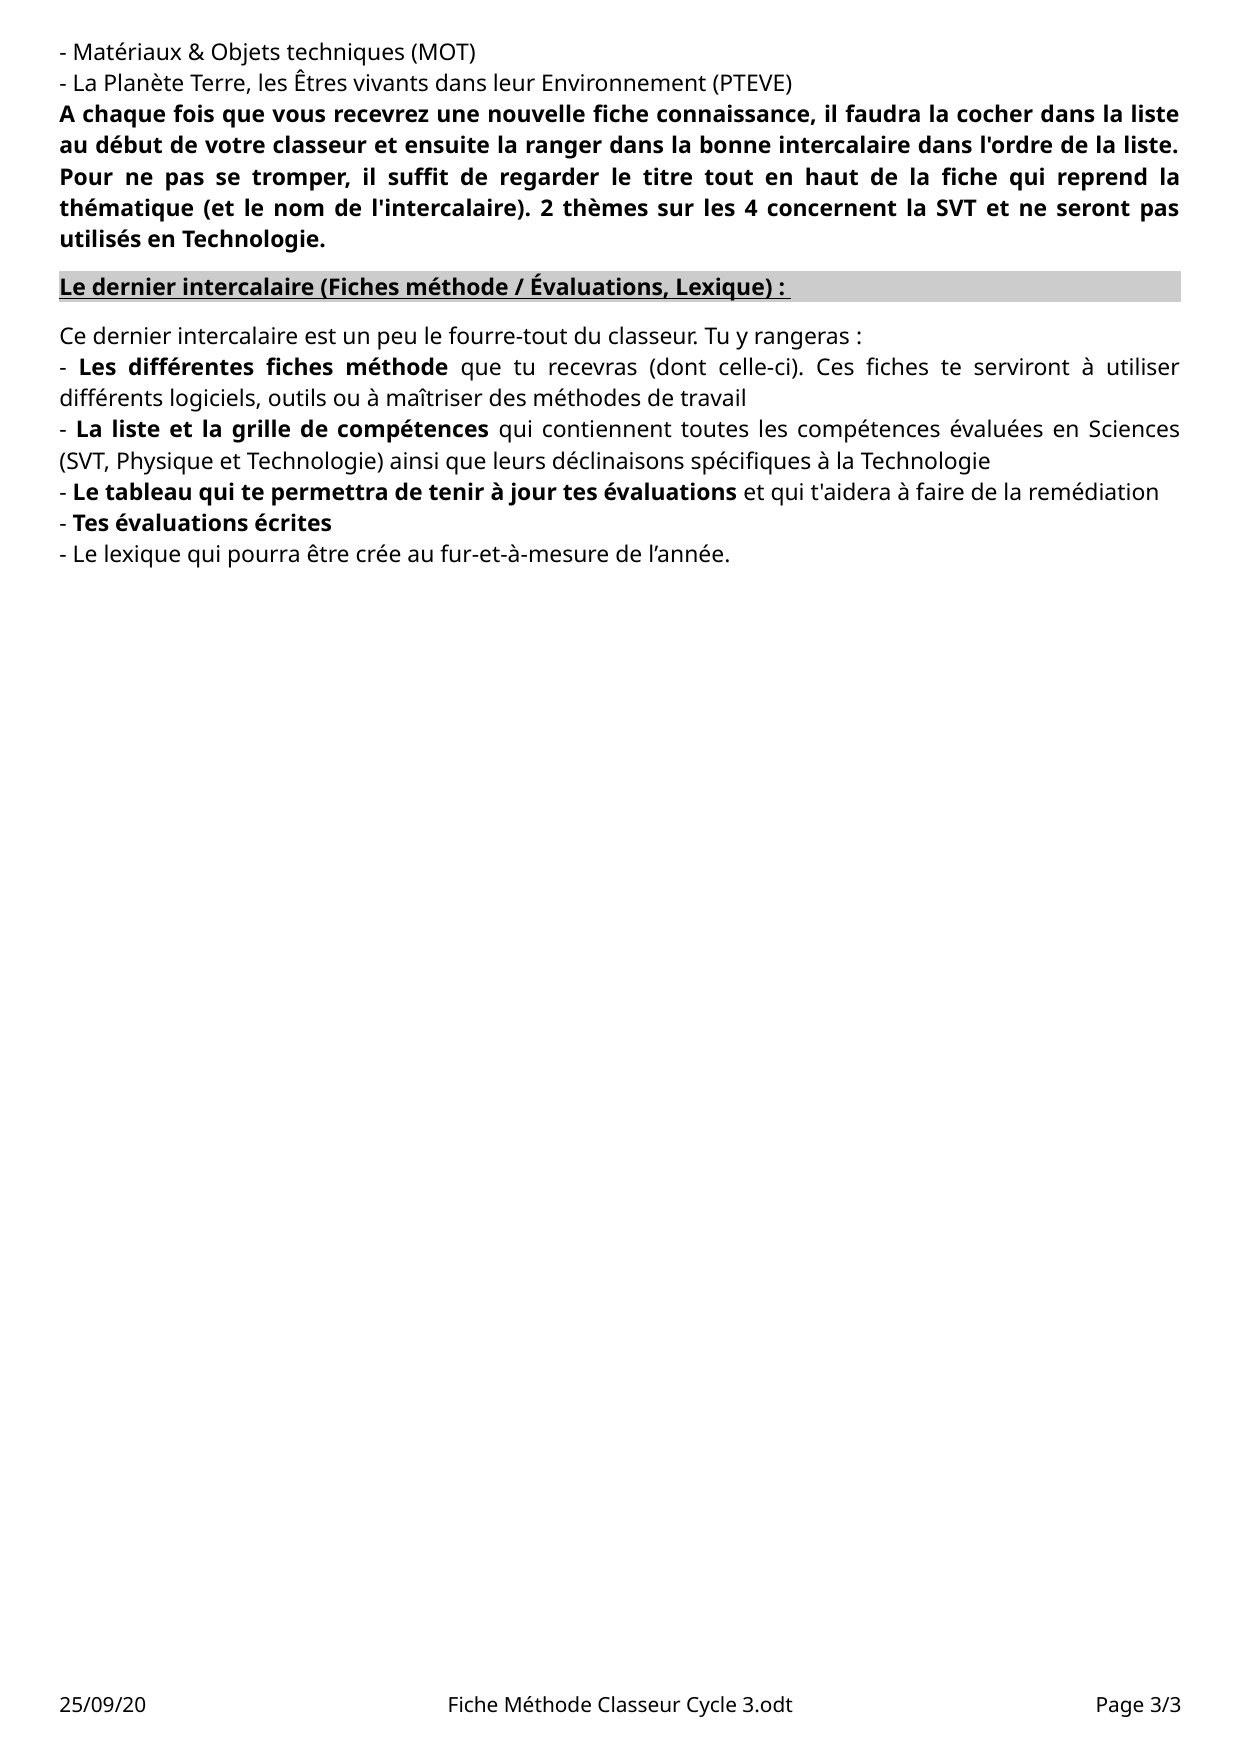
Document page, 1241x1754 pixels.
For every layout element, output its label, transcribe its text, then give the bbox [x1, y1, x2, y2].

text A chaque fois que vous recevrez une nouvelle fiche connaissance, il faudra la cocher dans la liste au début de votre classeur et ensuite la ranger dans la bonne intercalaire dans l'ordre de la liste. Pour ne pas se tromper, il suffit de regarder le titre tout en haut de la fiche qui reprend la thématique (et le nom de l'intercalaire). 2 thèmes sur les 4 concernent la SVT et ne seront pas utilisés en Technologie. [59, 98, 1181, 254]
text - Le tableau qui te permettra de tenir à jour tes évaluations et qui t'aidera à faire de la remédiation [59, 476, 1181, 507]
text - Matériaux & Objets techniques (MOT) [59, 35, 1181, 67]
text - Les différentes fiches méthode que tu recevras (dont celle-ci). Ces fiches te serviront à utiliser différents logiciels, outils ou à maîtriser des méthodes de travail [59, 351, 1181, 413]
text - Tes évaluations écrites [59, 507, 1181, 538]
text - Le lexique qui pourra être crée au fur-et-à-mesure de l’année. [59, 538, 1181, 569]
list Le dernier intercalaire (Fiches méthode / Évaluations, Lexique) : [59, 271, 1181, 302]
text - La Planète Terre, les Êtres vivants dans leur Environnement (PTEVE) [59, 67, 1181, 98]
text Ce dernier intercalaire est un peu le fourre-tout du classeur. Tu y rangeras : [59, 319, 1181, 351]
text - La liste et la grille de compétences qui contiennent toutes les compétences évaluées en Sciences (SVT, Physique et Technologie) ainsi que leurs déclinaisons spécifiques à la Technologie [59, 413, 1181, 476]
